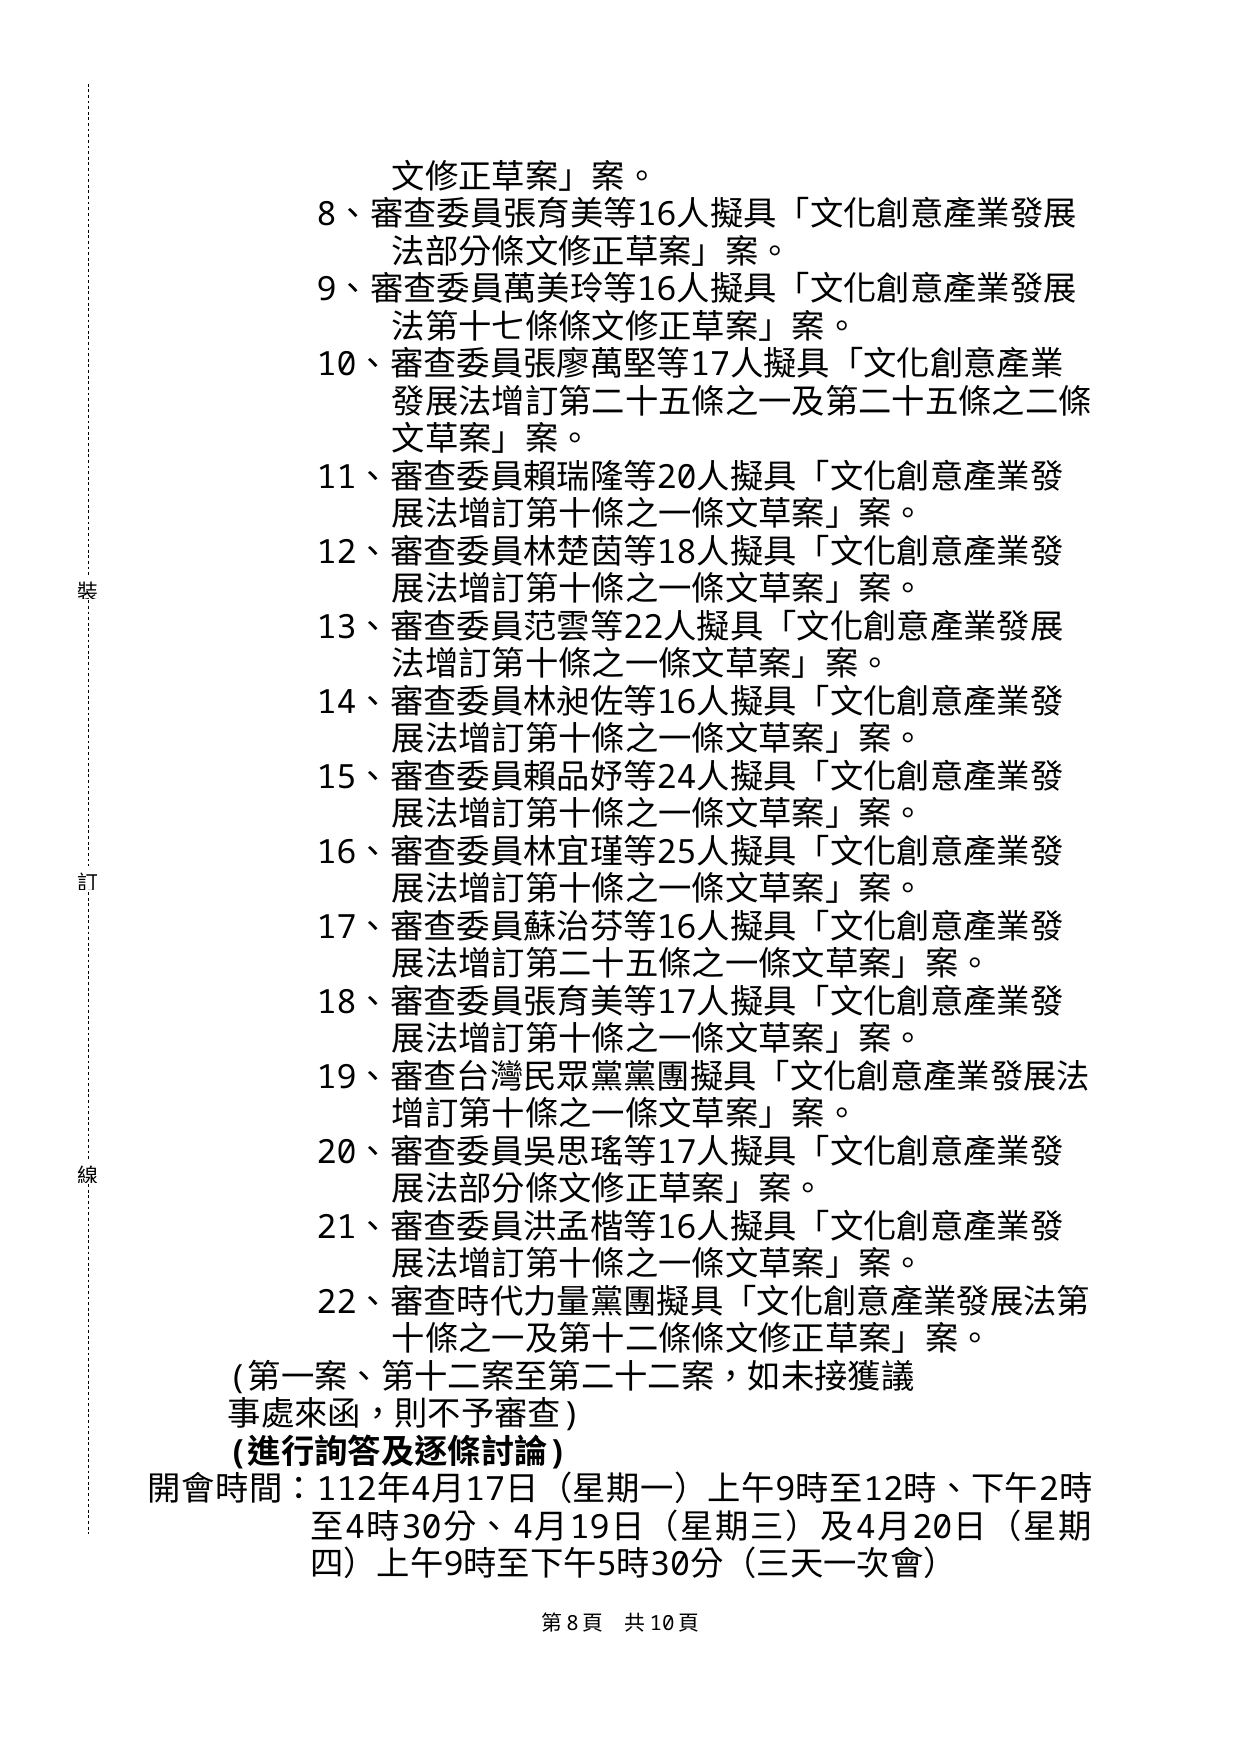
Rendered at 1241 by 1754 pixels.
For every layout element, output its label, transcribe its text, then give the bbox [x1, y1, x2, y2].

list 審查委員張育美等16人擬具「文化創意產業發展法部分條文修正草案」案。 [316, 196, 1092, 271]
list 審查委員范雲等22人擬具「文化創意產業發展法增訂第十條之一條文草案」案。 [316, 608, 1092, 683]
list 審查台灣民眾黨黨團擬具「文化創意產業發展法增訂第十條之一條文草案」案。 [316, 1058, 1092, 1133]
text (進行詢答及逐條討論) [148, 1433, 1092, 1471]
list 審查委員賴瑞隆等20人擬具「文化創意產業發展法增訂第十條之一條文草案」案。 [316, 458, 1092, 533]
list 文修正草案」案。 [316, 158, 1092, 196]
text (第一案、第十二案至第二十二案，如未接獲議 [148, 1358, 1092, 1396]
list 審查委員萬美玲等16人擬具「文化創意產業發展法第十七條條文修正草案」案。 [316, 271, 1092, 346]
list 審查委員林宜瑾等25人擬具「文化創意產業發展法增訂第十條之一條文草案」案。 [316, 833, 1092, 908]
list 審查時代力量黨團擬具「文化創意產業發展法第十條之一及第十二條條文修正草案」案。 [316, 1283, 1092, 1358]
list 審查委員吳思瑤等17人擬具「文化創意產業發展法部分條文修正草案」案。 [316, 1133, 1092, 1208]
list 審查委員洪孟楷等16人擬具「文化創意產業發展法增訂第十條之一條文草案」案。 [316, 1208, 1092, 1283]
list 審查委員蘇治芬等16人擬具「文化創意產業發展法增訂第二十五條之一條文草案」案。 [316, 908, 1092, 983]
list 審查委員賴品妤等24人擬具「文化創意產業發展法增訂第十條之一條文草案」案。 [316, 758, 1092, 833]
list 審查委員林昶佐等16人擬具「文化創意產業發展法增訂第十條之一條文草案」案。 [316, 683, 1092, 758]
list 審查委員張育美等17人擬具「文化創意產業發展法增訂第十條之一條文草案」案。 [316, 983, 1092, 1058]
list 審查委員林楚茵等18人擬具「文化創意產業發展法增訂第十條之一條文草案」案。 [316, 533, 1092, 608]
list 審查委員張廖萬堅等17人擬具「文化創意產業發展法增訂第二十五條之一及第二十五條之二條文草案」案。 [316, 346, 1092, 458]
text 事處來函，則不予審查) [148, 1396, 1092, 1433]
text 開會時間：112年4月17日（星期一）上午9時至12時、下午2時至4時30分、4月19日（星期三）及4月20日（星期四）上午9時至下午5時30分（三天一次會） [148, 1471, 1092, 1583]
